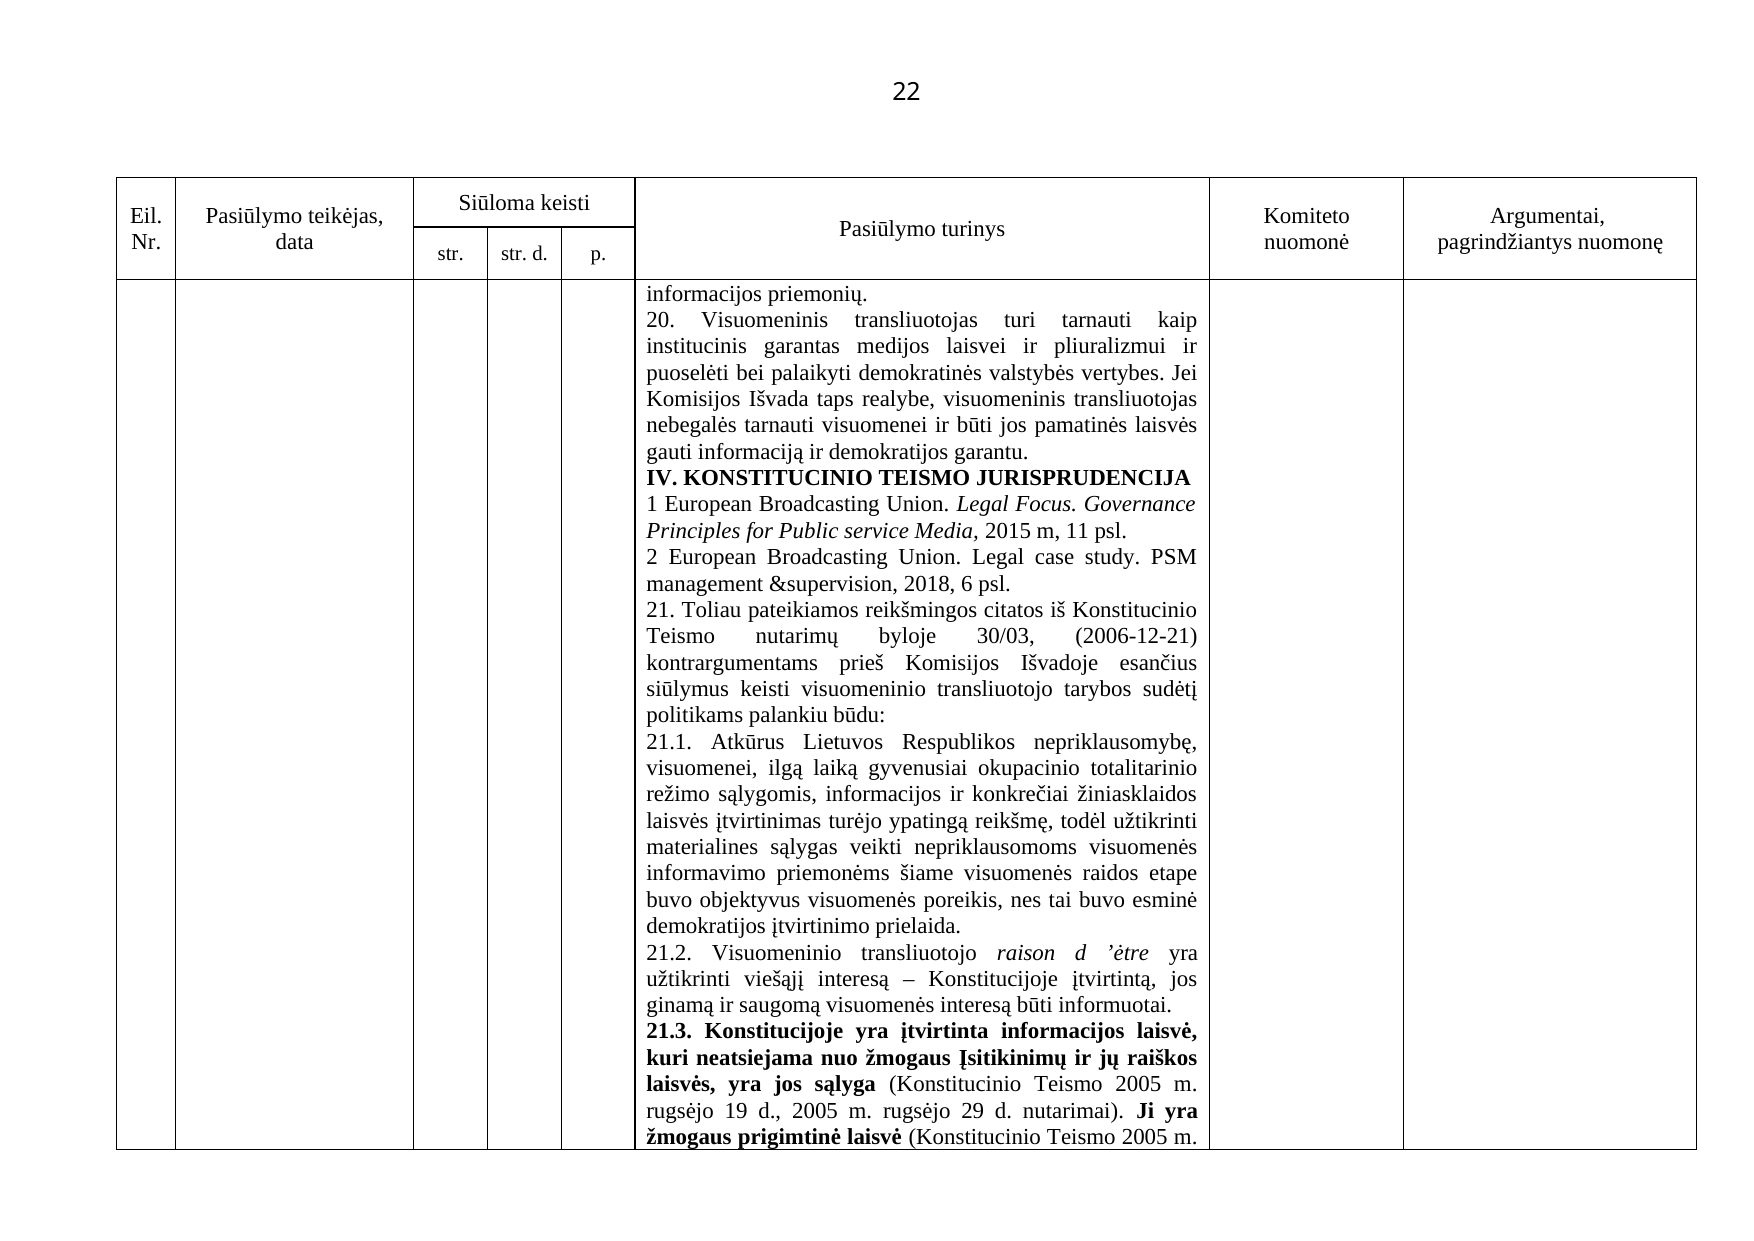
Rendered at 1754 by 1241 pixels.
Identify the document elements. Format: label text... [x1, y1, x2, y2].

table_cell [414, 280, 487, 1149]
table_cell [176, 280, 413, 1149]
table_header Pasiūlymo turinys [636, 178, 1209, 279]
table_cell p. [562, 228, 634, 279]
table_cell [1210, 280, 1403, 1149]
table_cell [117, 280, 175, 1149]
table_cell str. d. [488, 228, 561, 279]
table_header Argumentai, pagrindžiantys nuomonę [1404, 178, 1696, 279]
table_header Eil. Nr. [117, 178, 175, 279]
table_cell [562, 280, 634, 1149]
table_cell [1404, 280, 1696, 1149]
table_header Komiteto nuomonė [1210, 178, 1403, 279]
table_cell informacijos priemonių. 20. Visuomeninis transliuotojas turi tarnauti kaip institucinis garantas medijos laisvei ir pliuralizmui ir puoselėti bei palaikyti demokratinės valstybės vertybes. Jei Komisijos Išvada taps realybe, visuomeninis transliuotojas nebegalės tarnauti visuomenei ir būti jos pamatinės laisvės gauti informaciją ir demokratijos garantu. IV. KONSTITUCINIO TEISMO JURISPRUDENCIJA 1 European Broadcasting Union. Legal Focus. Governance Principles for Public service Media, 2015 m, 11 psl. 2 European Broadcasting Union. Legal case study. PSM management &supervision, 2018, 6 psl. 21. Toliau pateikiamos reikšmingos citatos iš Konstitucinio Teismo nutarimų byloje 30/03, (2006-12-21) kontrargumentams prieš Komisijos Išvadoje esančius siūlymus keisti visuomeninio transliuotojo tarybos sudėtį politikams palankiu būdu: 21.1. Atkūrus Lietuvos Respublikos nepriklausomybę, visuomenei, ilgą laiką gyvenusiai okupacinio totalitarinio režimo sąlygomis, informacijos ir konkrečiai žiniasklaidos laisvės įtvirtinimas turėjo ypatingą reikšmę, todėl užtikrinti materialines sąlygas veikti nepriklausomoms visuomenės informavimo priemonėms šiame visuomenės raidos etape buvo objektyvus visuomenės poreikis, nes tai buvo esminė demokratijos įtvirtinimo prielaida. 21.2. Visuomeninio transliuotojo raison d ’ėtre yra užtikrinti viešąjį interesą – Konstitucijoje įtvirtintą, jos ginamą ir saugomą visuomenės interesą būti informuotai. 21.3. Konstitucijoje yra įtvirtinta informacijos laisvė, kuri neatsiejama nuo žmogaus Įsitikinimų ir jų raiškos laisvės, yra jos sąlyga (Konstitucinio Teismo 2005 m. rugsėjo 19 d., 2005 m. rugsėjo 29 d. nutarimai). Ji yra žmogaus prigimtinė laisvė (Konstitucinio Teismo 2005 m. [636, 280, 1209, 1149]
table_cell str. [414, 228, 487, 279]
table_header Siūloma keisti [414, 178, 634, 226]
table_header Pasiūlymo teikėjas, data [176, 178, 413, 279]
table_cell [488, 280, 561, 1149]
